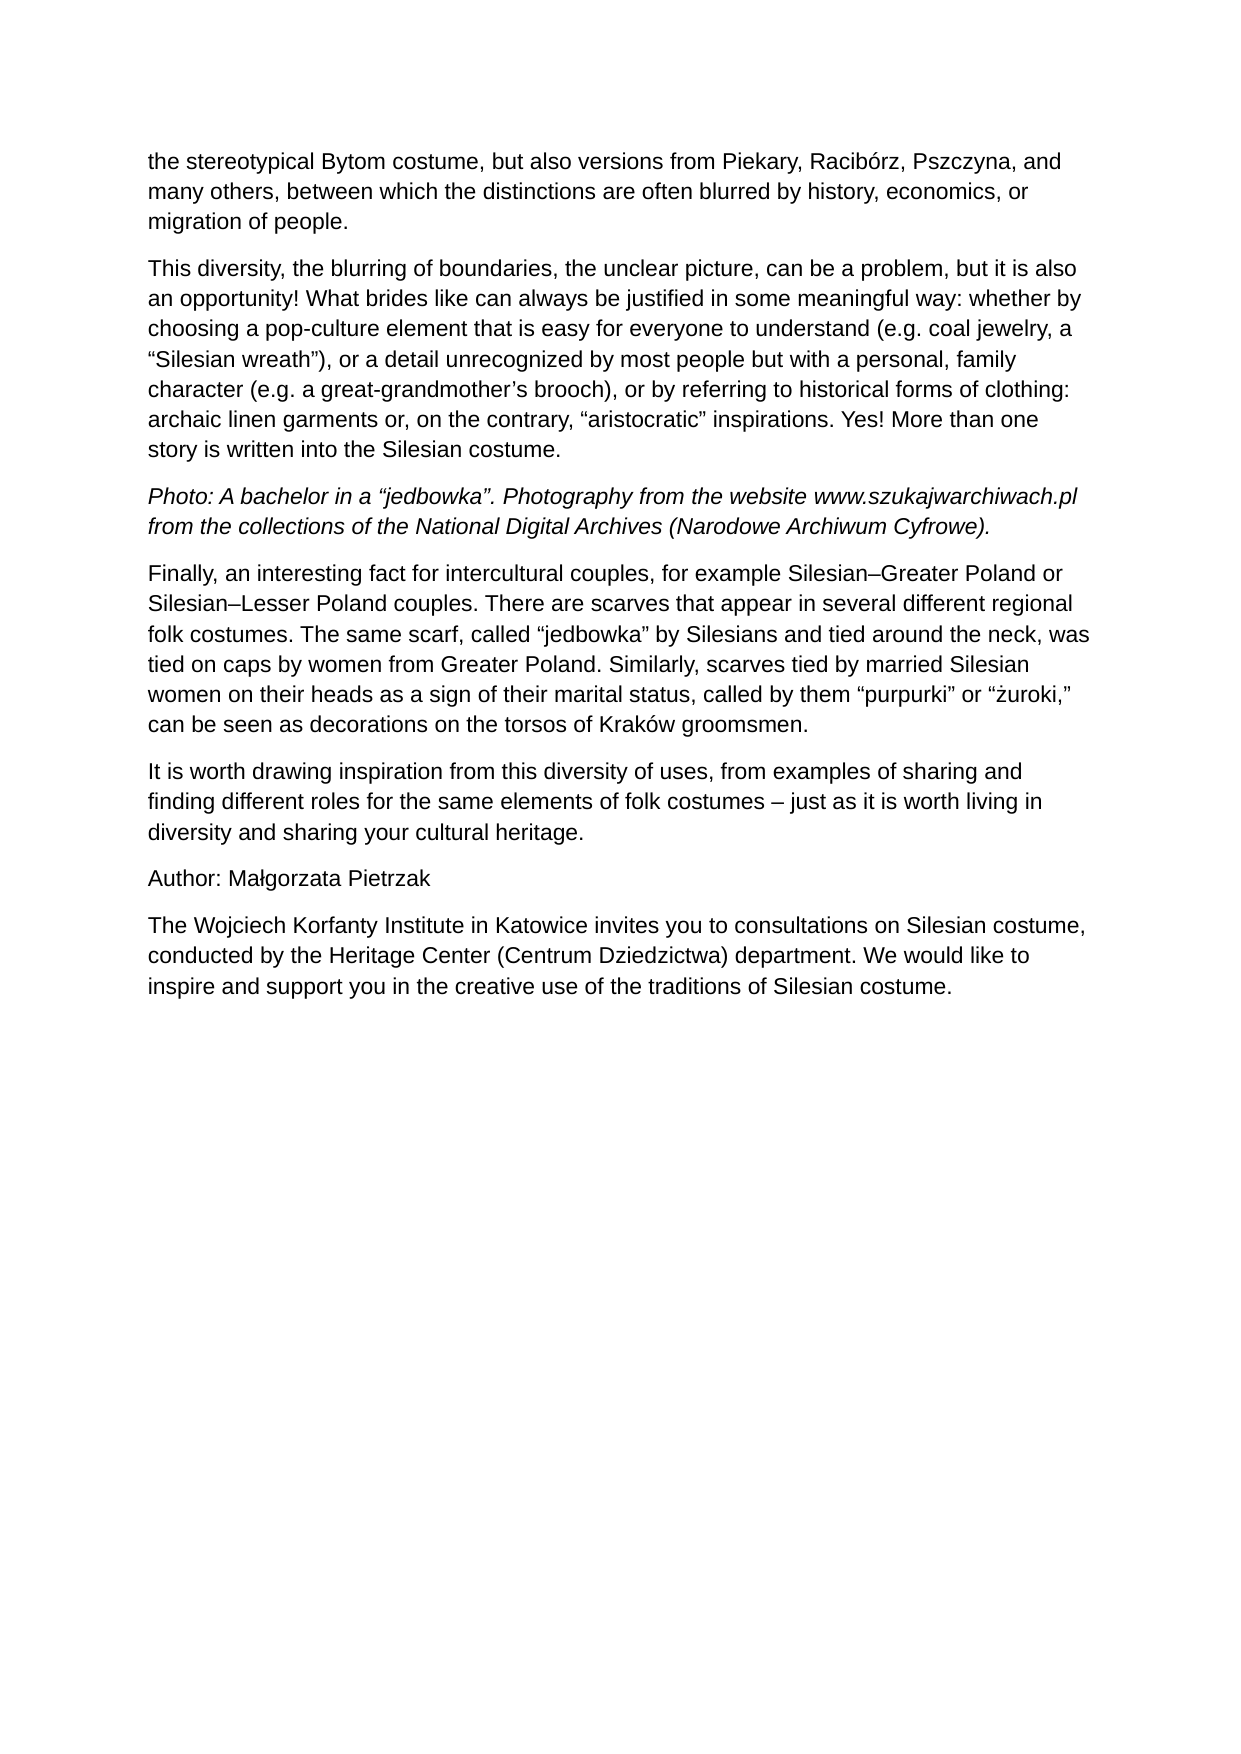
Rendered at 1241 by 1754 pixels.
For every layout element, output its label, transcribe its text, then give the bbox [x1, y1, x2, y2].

text the stereotypical Bytom costume, but also versions from Piekary, Racibórz, Pszczyna, and many others, between which the distinctions are often blurred by history, economics, or migration of people. [148, 148, 1093, 234]
text It is worth drawing inspiration from this diversity of uses, from examples of sharing and finding different roles for the same elements of folk costumes – just as it is worth living in diversity and sharing your cultural heritage. [148, 758, 1093, 845]
text This diversity, the blurring of boundaries, the unclear picture, can be a problem, but it is also an opportunity! What brides like can always be justified in some meaningful way: whether by choosing a pop-culture element that is easy for everyone to understand (e.g. coal jewelry, a “Silesian wreath”), or a detail unrecognized by most people but with a personal, family character (e.g. a great-grandmother’s brooch), or by referring to historical forms of clothing: archaic linen garments or, on the contrary, “aristocratic” inspirations. Yes! More than one story is written into the Silesian costume. [148, 255, 1093, 462]
text Author: Małgorzata Pietrzak [148, 865, 1093, 892]
text The Wojciech Korfanty Institute in Katowice invites you to consultations on Silesian costume, conducted by the Heritage Center (Centrum Dziedzictwa) department. We would like to inspire and support you in the creative use of the traditions of Silesian costume. [148, 912, 1093, 999]
text Finally, an interesting fact for intercultural couples, for example Silesian–Greater Poland or Silesian–Lesser Poland couples. There are scarves that appear in several different regional folk costumes. The same scarf, called “jedbowka” by Silesians and tied around the neck, was tied on caps by women from Greater Poland. Similarly, scarves tied by married Silesian women on their heads as a sign of their marital status, called by them “purpurki” or “żuroki,” can be seen as decorations on the torsos of Kraków groomsmen. [148, 560, 1093, 737]
text Photo: A bachelor in a “jedbowka”. Photography from the website www.szukajwarchiwach.pl from the collections of the National Digital Archives (Narodowe Archiwum Cyfrowe). [148, 483, 1093, 539]
